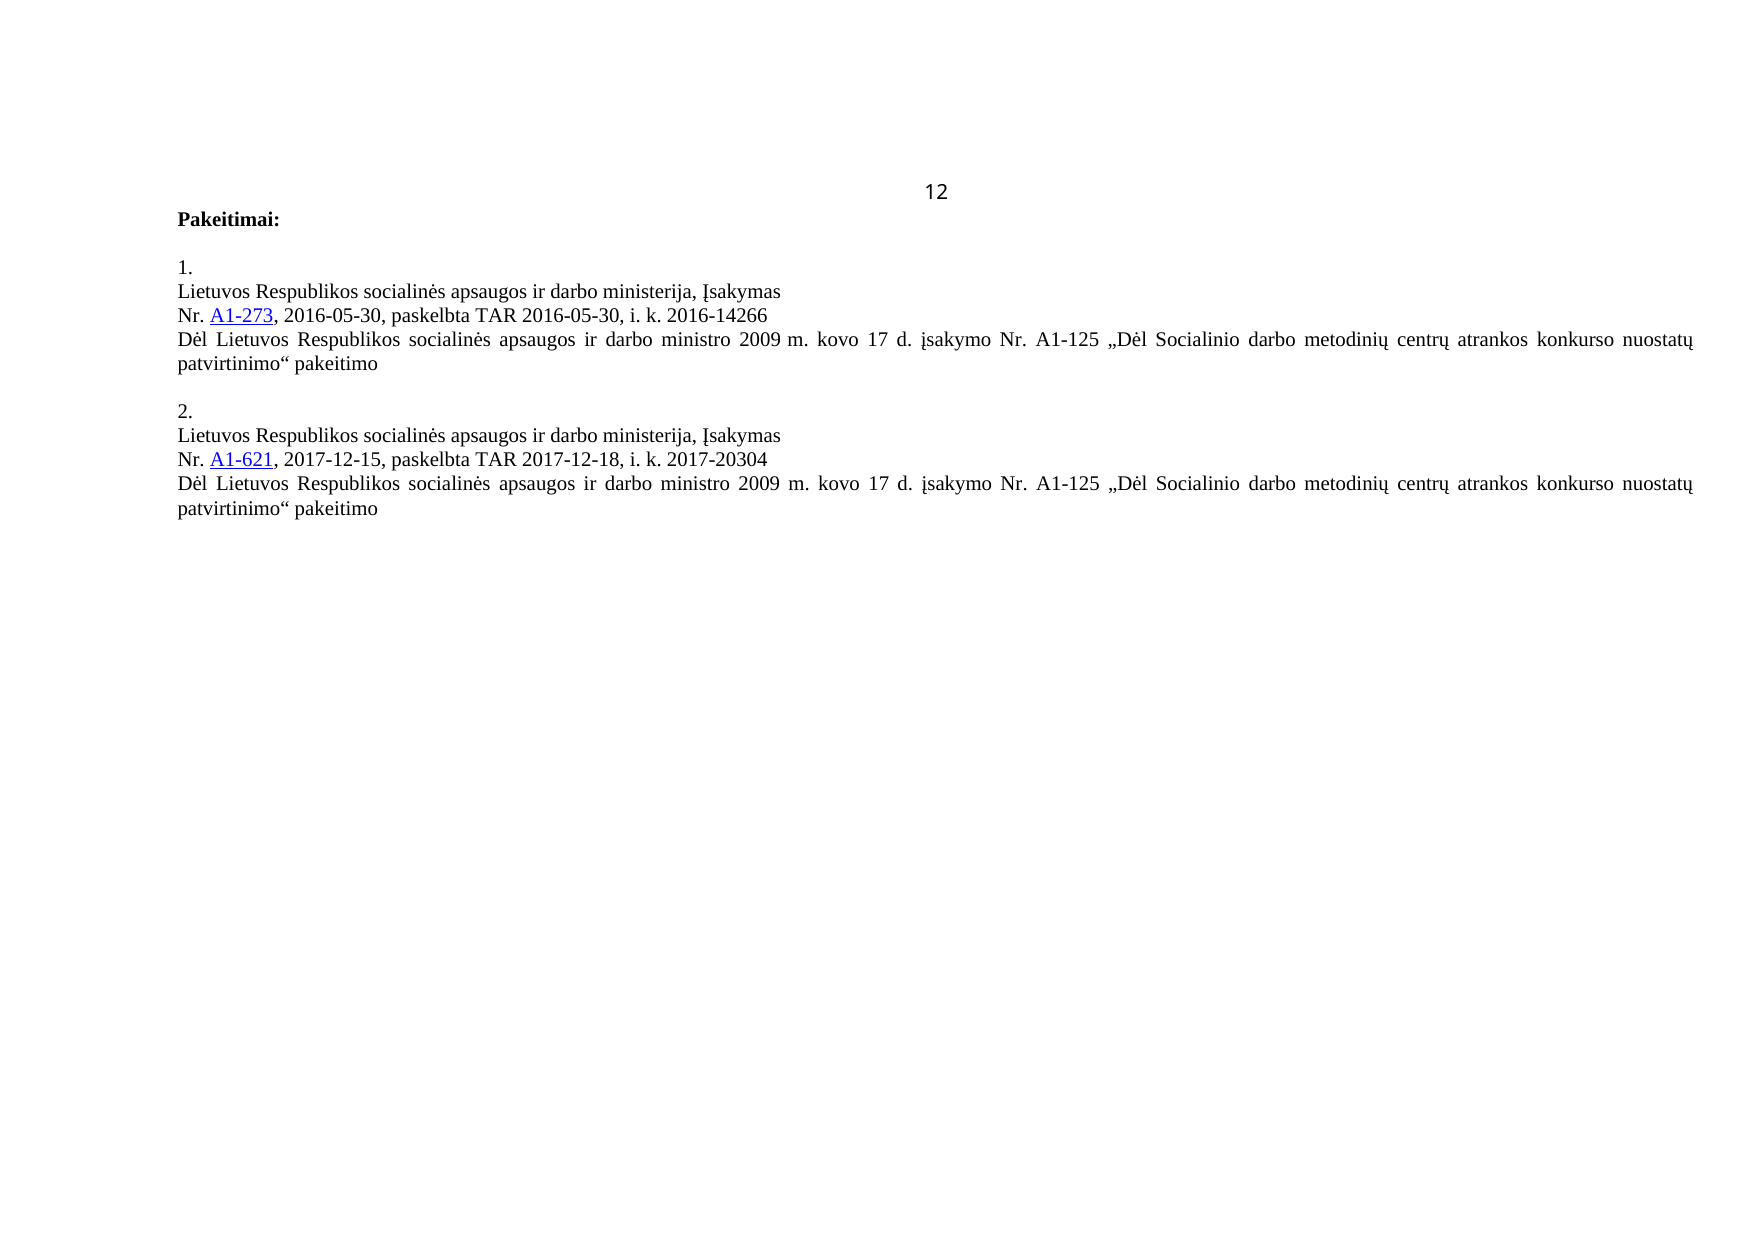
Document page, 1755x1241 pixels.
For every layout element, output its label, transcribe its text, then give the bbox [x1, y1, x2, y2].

text Lietuvos Respublikos socialinės apsaugos ir darbo ministerija, Įsakymas [177, 423, 1695, 447]
text Nr. A1-273, 2016-05-30, paskelbta TAR 2016-05-30, i. k. 2016-14266 [177, 303, 1695, 327]
text Dėl Lietuvos Respublikos socialinės apsaugos ir darbo ministro 2009 m. kovo 17 d. įsakymo Nr. A1-125 „Dėl Socialinio darbo metodinių centrų atrankos konkurso nuostatų patvirtinimo“ pakeitimo [177, 327, 1695, 375]
text Nr. A1-621, 2017-12-15, paskelbta TAR 2017-12-18, i. k. 2017-20304 [177, 447, 1695, 471]
text 2. [177, 399, 1695, 423]
text Lietuvos Respublikos socialinės apsaugos ir darbo ministerija, Įsakymas [177, 279, 1695, 303]
text Dėl Lietuvos Respublikos socialinės apsaugos ir darbo ministro 2009 m. kovo 17 d. įsakymo Nr. A1-125 „Dėl Socialinio darbo metodinių centrų atrankos konkurso nuostatų patvirtinimo“ pakeitimo [177, 471, 1695, 519]
text 1. [177, 255, 1695, 279]
text Pakeitimai: [177, 207, 1695, 231]
